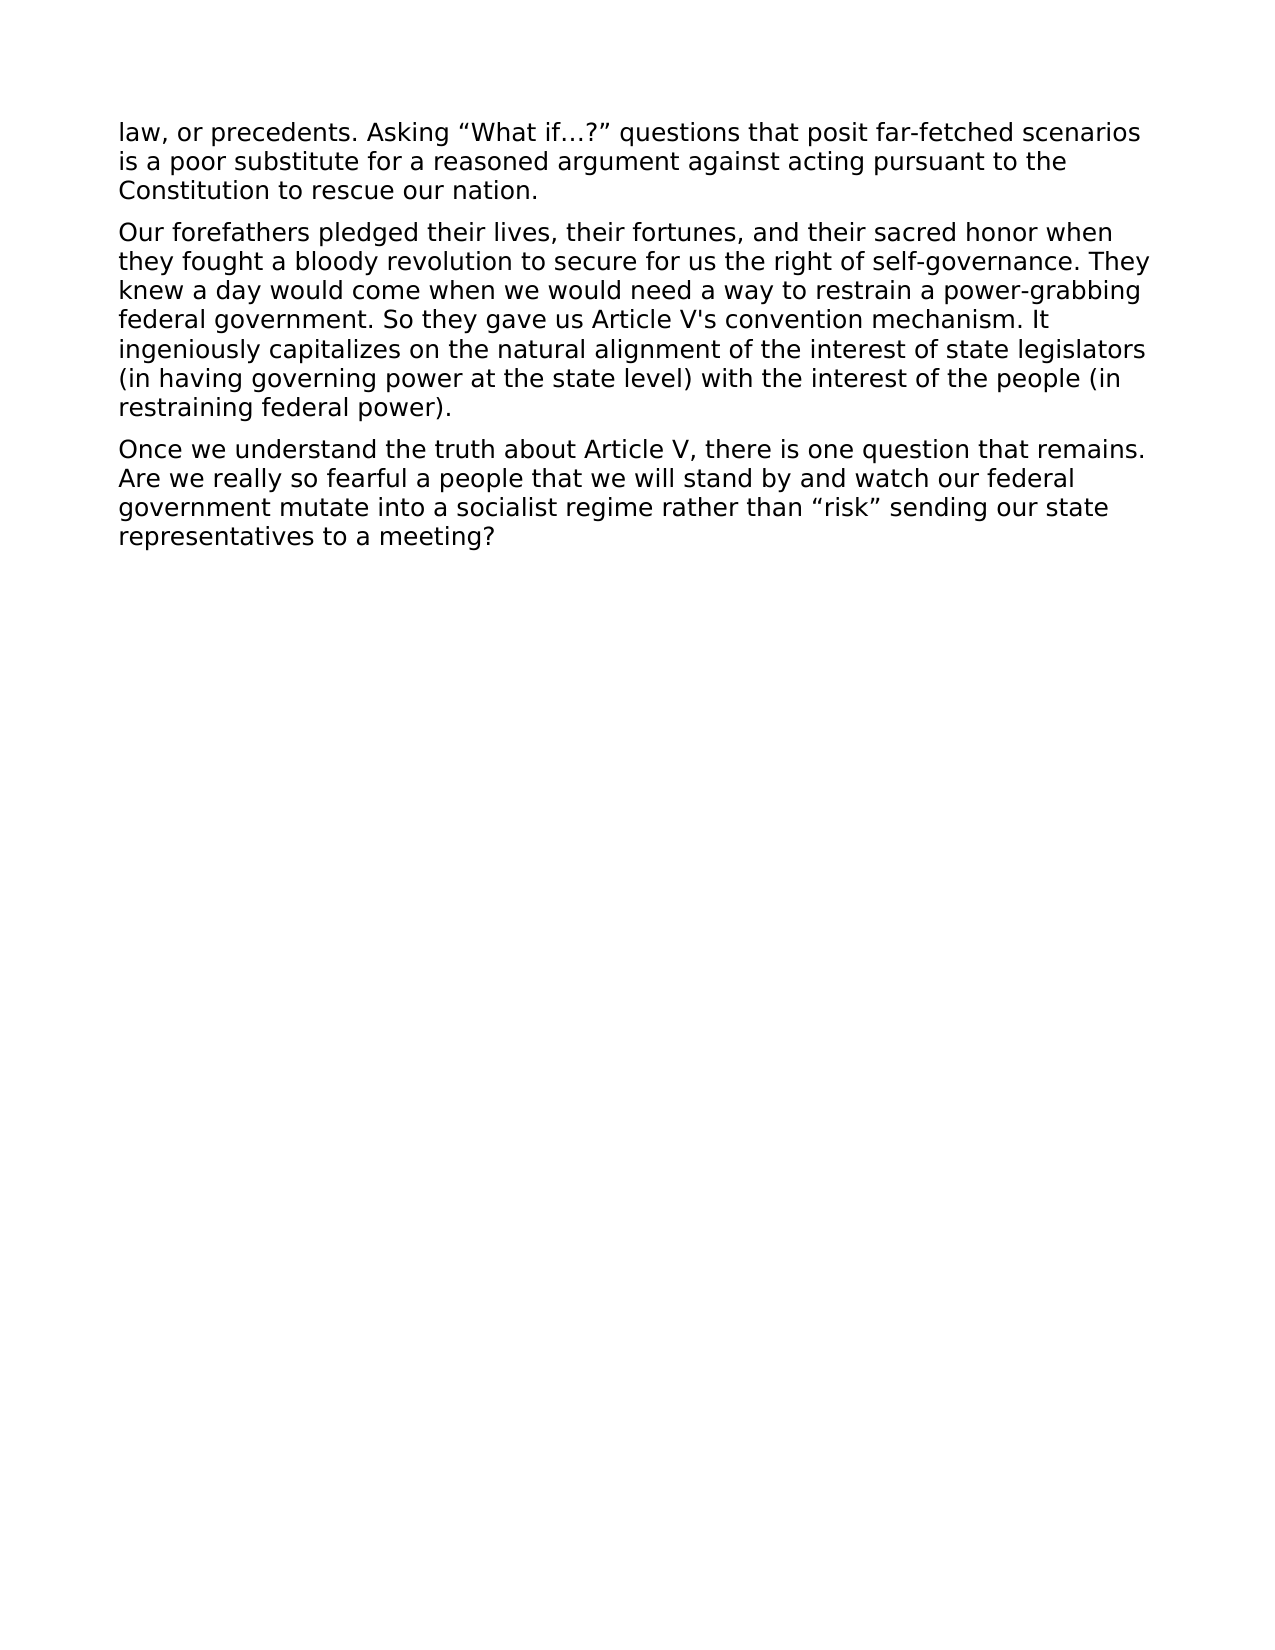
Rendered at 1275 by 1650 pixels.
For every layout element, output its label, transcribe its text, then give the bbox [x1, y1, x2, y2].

text Once we understand the truth about Article V, there is one question that remains. Are we really so fearful a people that we will stand by and watch our federal government mutate into a socialist regime rather than “risk” sending our state representatives to a meeting? [118, 435, 1157, 551]
text Our forefathers pledged their lives, their fortunes, and their sacred honor when they fought a bloody revolution to secure for us the right of self-governance. They knew a day would come when we would need a way to restrain a power-grabbing federal government. So they gave us Article V's convention mechanism. It ingeniously capitalizes on the natural alignment of the interest of state legislators (in having governing power at the state level) with the interest of the people (in restraining federal power). [118, 218, 1157, 422]
text law, or precedents. Asking “What if…?” questions that posit far-fetched scenarios is a poor substitute for a reasoned argument against acting pursuant to the Constitution to rescue our nation. [118, 118, 1157, 206]
